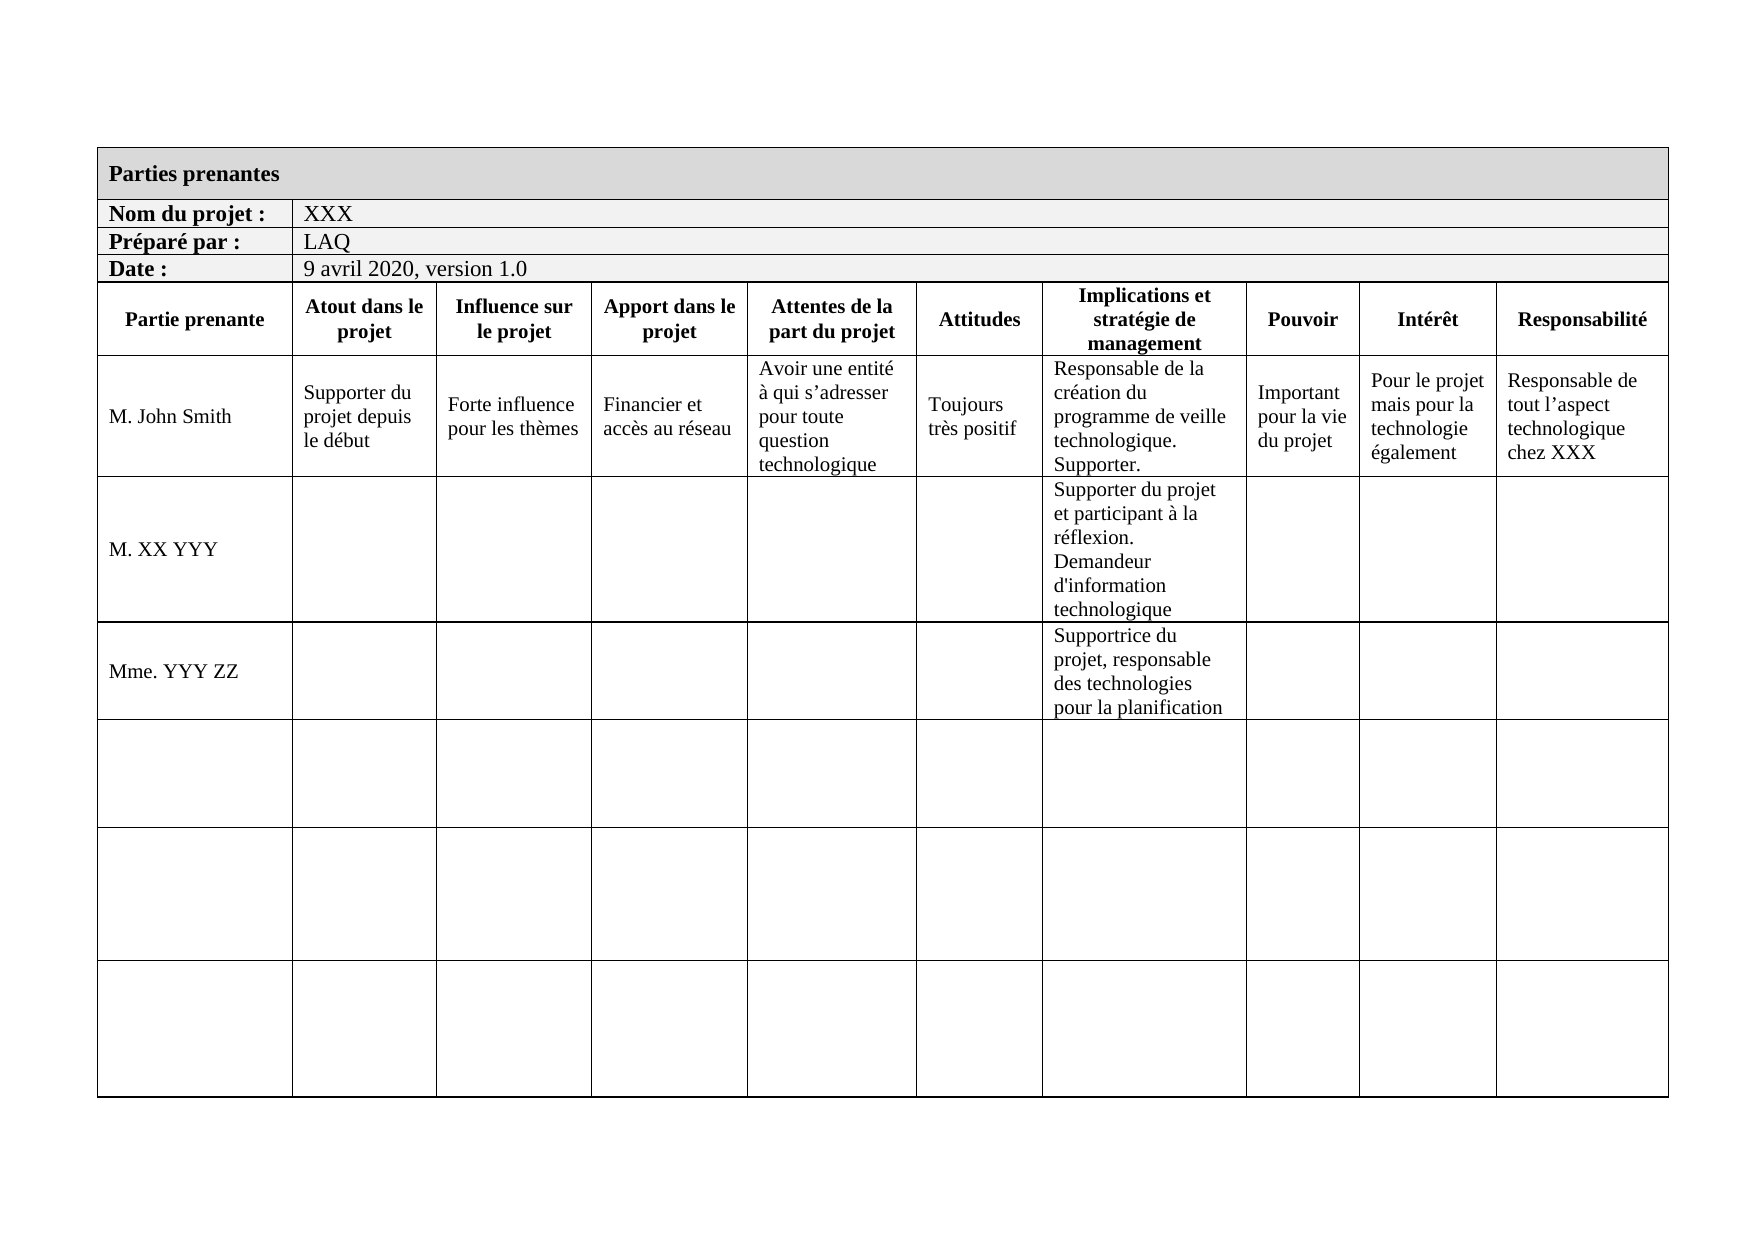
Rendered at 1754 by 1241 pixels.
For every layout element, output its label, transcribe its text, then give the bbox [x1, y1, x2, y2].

table_cell Influence sur le projet [437, 283, 591, 355]
table_cell [293, 720, 436, 827]
table_cell [917, 477, 1042, 621]
table_cell Attentes de la part du projet [748, 283, 916, 355]
table_cell [1247, 828, 1359, 960]
table_cell [1247, 477, 1359, 621]
table_cell [917, 828, 1042, 960]
table_cell [917, 961, 1042, 1096]
table_cell [1247, 623, 1359, 719]
table_cell Préparé par : [98, 228, 292, 254]
table_cell Responsable de la création du programme de veille technologique. Supporter. [1043, 356, 1246, 476]
table_cell [437, 623, 591, 719]
table_cell [1247, 720, 1359, 827]
table_cell Pour le projet mais pour la technologie également [1360, 356, 1496, 476]
table_cell [98, 720, 292, 827]
table_cell [1247, 961, 1359, 1096]
table_cell [1497, 720, 1668, 827]
table_cell Pouvoir [1247, 283, 1359, 355]
table_cell Toujours très positif [917, 356, 1042, 476]
table_cell Attitudes [917, 283, 1042, 355]
table_cell Date : [98, 255, 292, 281]
table_cell [98, 828, 292, 960]
table_cell [592, 623, 747, 719]
table_cell 9 avril 2020, version 1.0 [293, 255, 1668, 281]
table_cell [592, 477, 747, 621]
table_cell Intérêt [1360, 283, 1496, 355]
table_cell [592, 961, 747, 1096]
table_cell M. XX YYY [98, 477, 292, 621]
table_cell [1360, 828, 1496, 960]
table_cell Responsable de tout l’aspect technologique chez XXX [1497, 356, 1668, 476]
table_cell Partie prenante [98, 283, 292, 355]
table_cell [293, 477, 436, 621]
table_cell [437, 477, 591, 621]
table_cell [1360, 623, 1496, 719]
table_cell [293, 828, 436, 960]
table_cell [437, 961, 591, 1096]
table_cell [748, 477, 916, 621]
table_cell XXX [293, 200, 1668, 227]
table_cell Avoir une entité à qui s’adresser pour toute question technologique [748, 356, 916, 476]
table_cell [1043, 828, 1246, 960]
table_cell Implications et stratégie de management [1043, 283, 1246, 355]
table_cell [748, 961, 916, 1096]
table_cell [917, 720, 1042, 827]
table_cell [748, 828, 916, 960]
table_cell Apport dans le projet [592, 283, 747, 355]
table_cell [748, 720, 916, 827]
table_cell [437, 828, 591, 960]
table_cell [1497, 961, 1668, 1096]
table_cell Financier et accès au réseau [592, 356, 747, 476]
table_cell [917, 623, 1042, 719]
table_cell [592, 828, 747, 960]
table_cell LAQ [293, 228, 1668, 254]
table_cell Important pour la vie du projet [1247, 356, 1359, 476]
table_cell Atout dans le projet [293, 283, 436, 355]
table_header Parties prenantes [98, 148, 1668, 199]
table_cell [1043, 961, 1246, 1096]
table_cell Mme. YYY ZZ [98, 623, 292, 719]
table_cell [1497, 828, 1668, 960]
table_cell [1360, 477, 1496, 621]
table_cell [1497, 623, 1668, 719]
table_cell Responsabilité [1497, 283, 1668, 355]
table_cell Nom du projet : [98, 200, 292, 227]
table_cell M. John Smith [98, 356, 292, 476]
table_cell [1043, 720, 1246, 827]
table_cell Forte influence pour les thèmes [437, 356, 591, 476]
table_cell [1360, 720, 1496, 827]
table_cell [293, 623, 436, 719]
table_cell [592, 720, 747, 827]
table_cell [437, 720, 591, 827]
table_cell [1497, 477, 1668, 621]
table_cell Supporter du projet et participant à la réflexion. Demandeur d'information technologique [1043, 477, 1246, 621]
table_cell [293, 961, 436, 1096]
table_cell Supportrice du projet, responsable des technologies pour la planification [1043, 623, 1246, 719]
table_cell [748, 623, 916, 719]
table_cell Supporter du projet depuis le début [293, 356, 436, 476]
table_cell [1360, 961, 1496, 1096]
table_cell [98, 961, 292, 1096]
